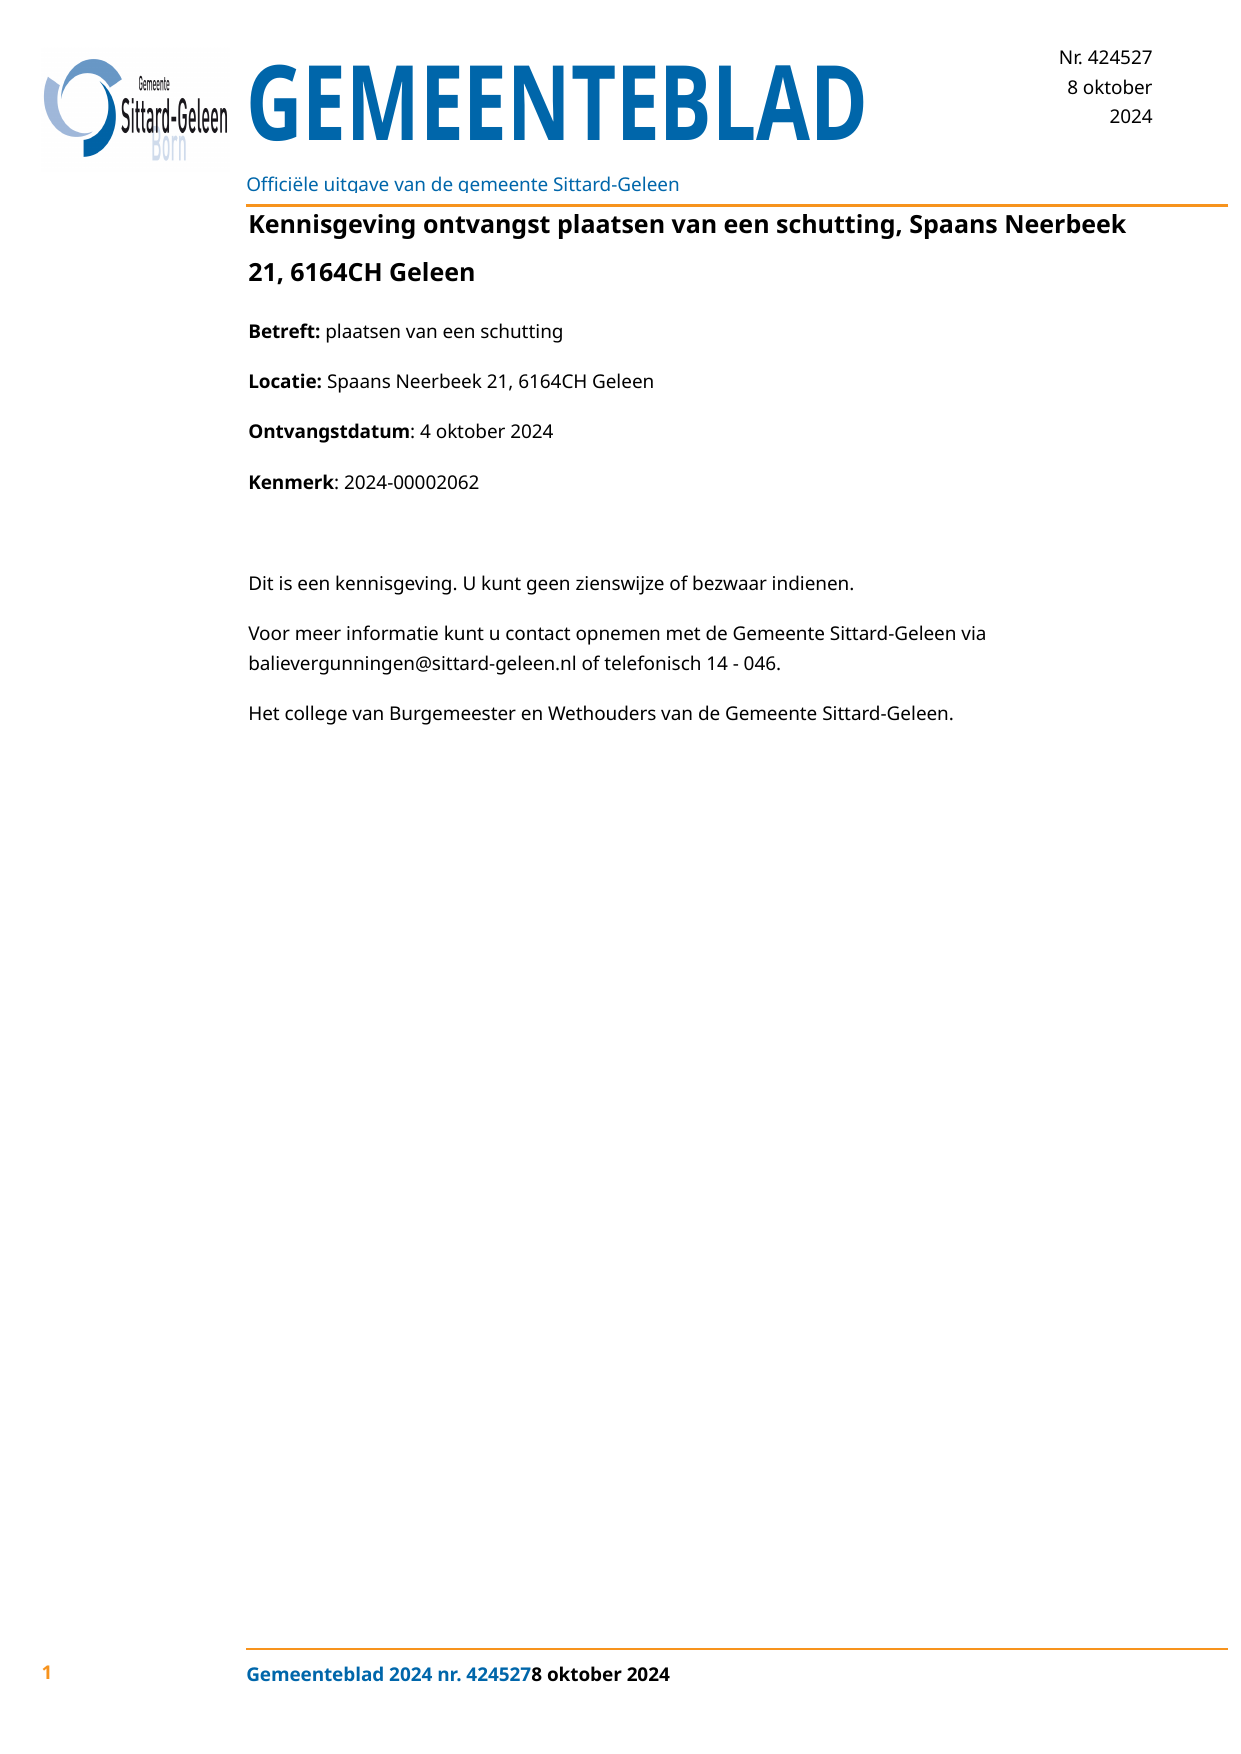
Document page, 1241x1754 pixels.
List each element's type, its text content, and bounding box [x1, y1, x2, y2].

text Het college van Burgemeester en Wethouders van de Gemeente Sittard-Geleen. [248, 700, 1152, 726]
text Kennisgeving ontvangst plaatsen van een schutting, Spaans Neerbeek 21, 6164CH Geleen [248, 207, 1152, 288]
text Locatie: Spaans Neerbeek 21, 6164CH Geleen [248, 368, 1152, 394]
text Kenmerk: 2024-00002062 [248, 469, 1152, 495]
text Ontvangstdatum: 4 oktober 2024 [248, 419, 1152, 444]
text Dit is een kennisgeving. U kunt geen zienswijze of bezwaar indienen. [248, 570, 1152, 596]
text Betreft: plaatsen van een schutting [248, 318, 1152, 344]
picture [41, 47, 231, 172]
text Voor meer informatie kunt u contact opnemen met de Gemeente Sittard-Geleen via balievergunningen@sittard-geleen.nl of telefonisch 14 - 046. [248, 620, 1152, 676]
